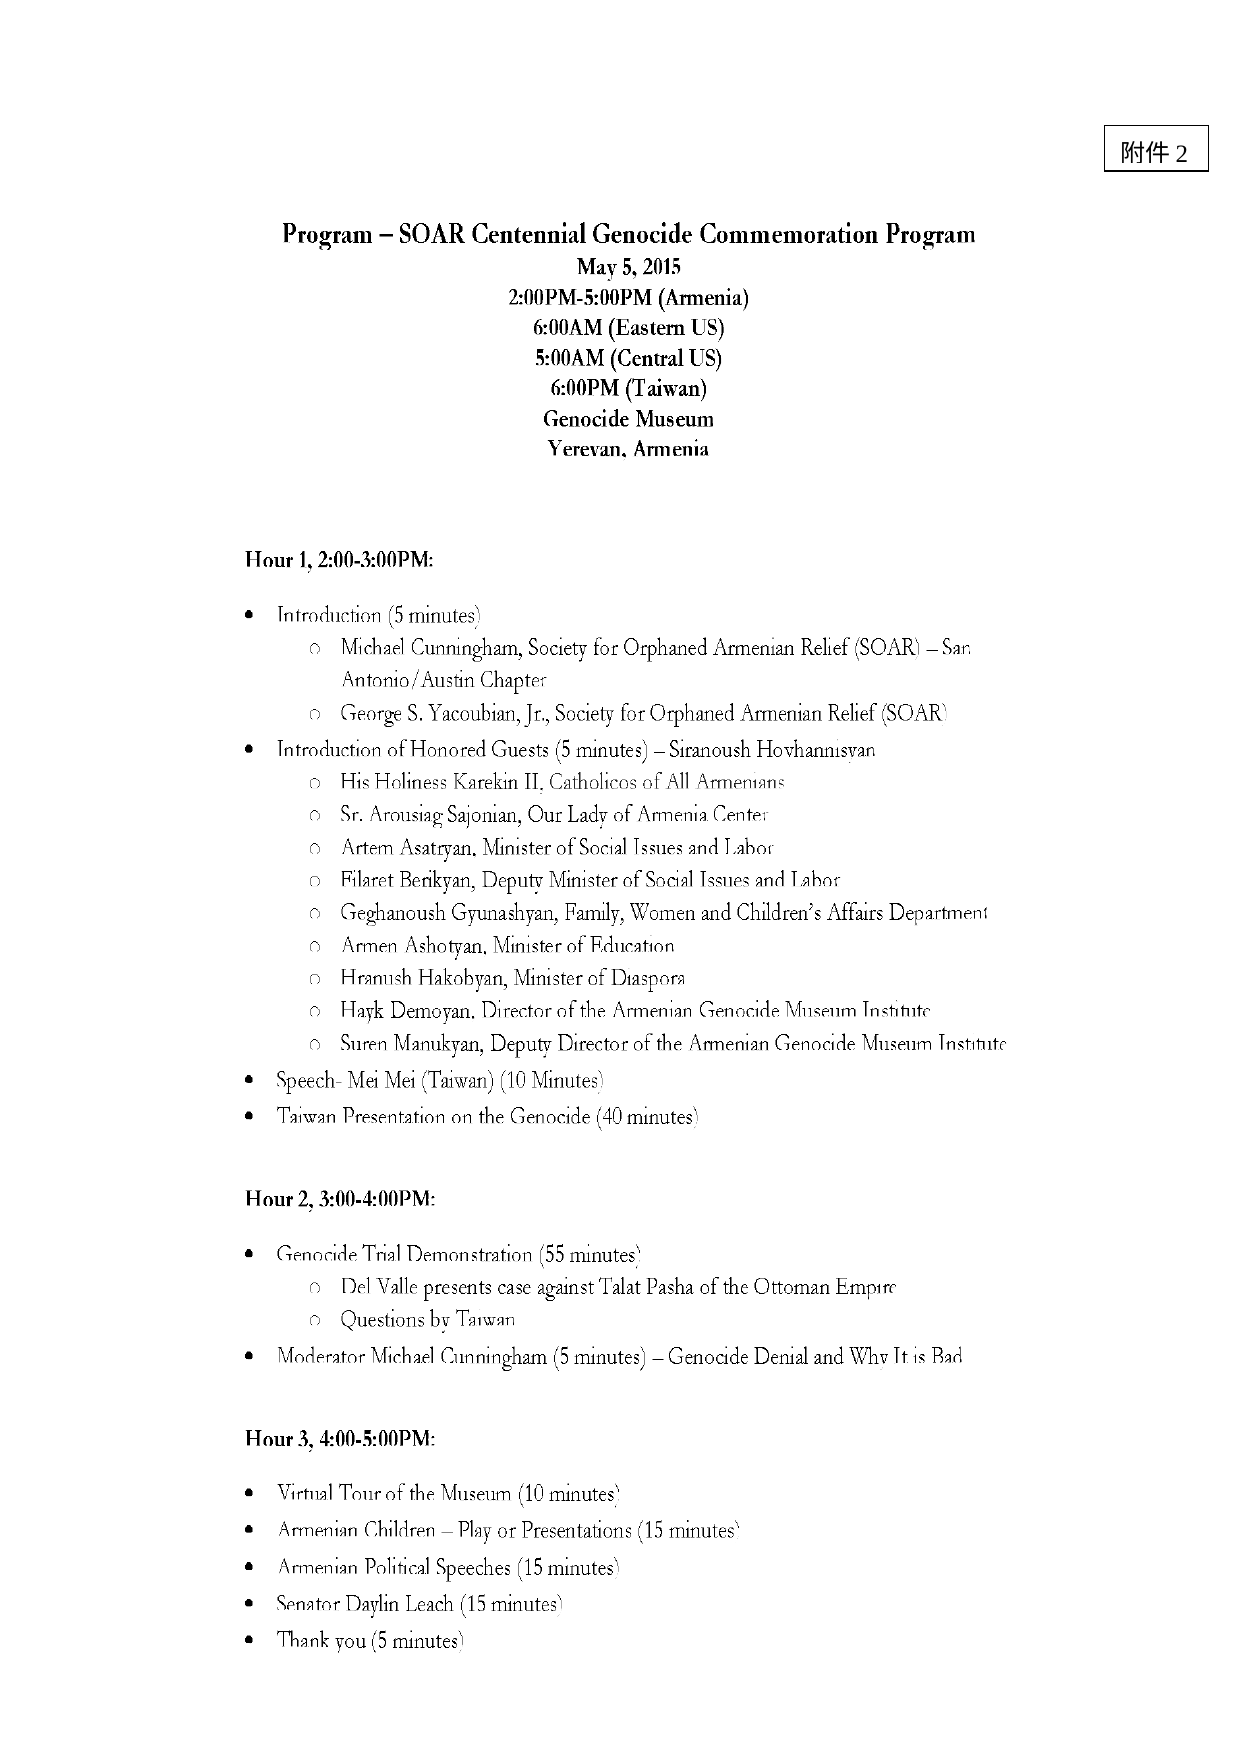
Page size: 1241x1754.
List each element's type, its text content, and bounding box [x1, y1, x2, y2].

text 附件2 [1120, 134, 1192, 163]
